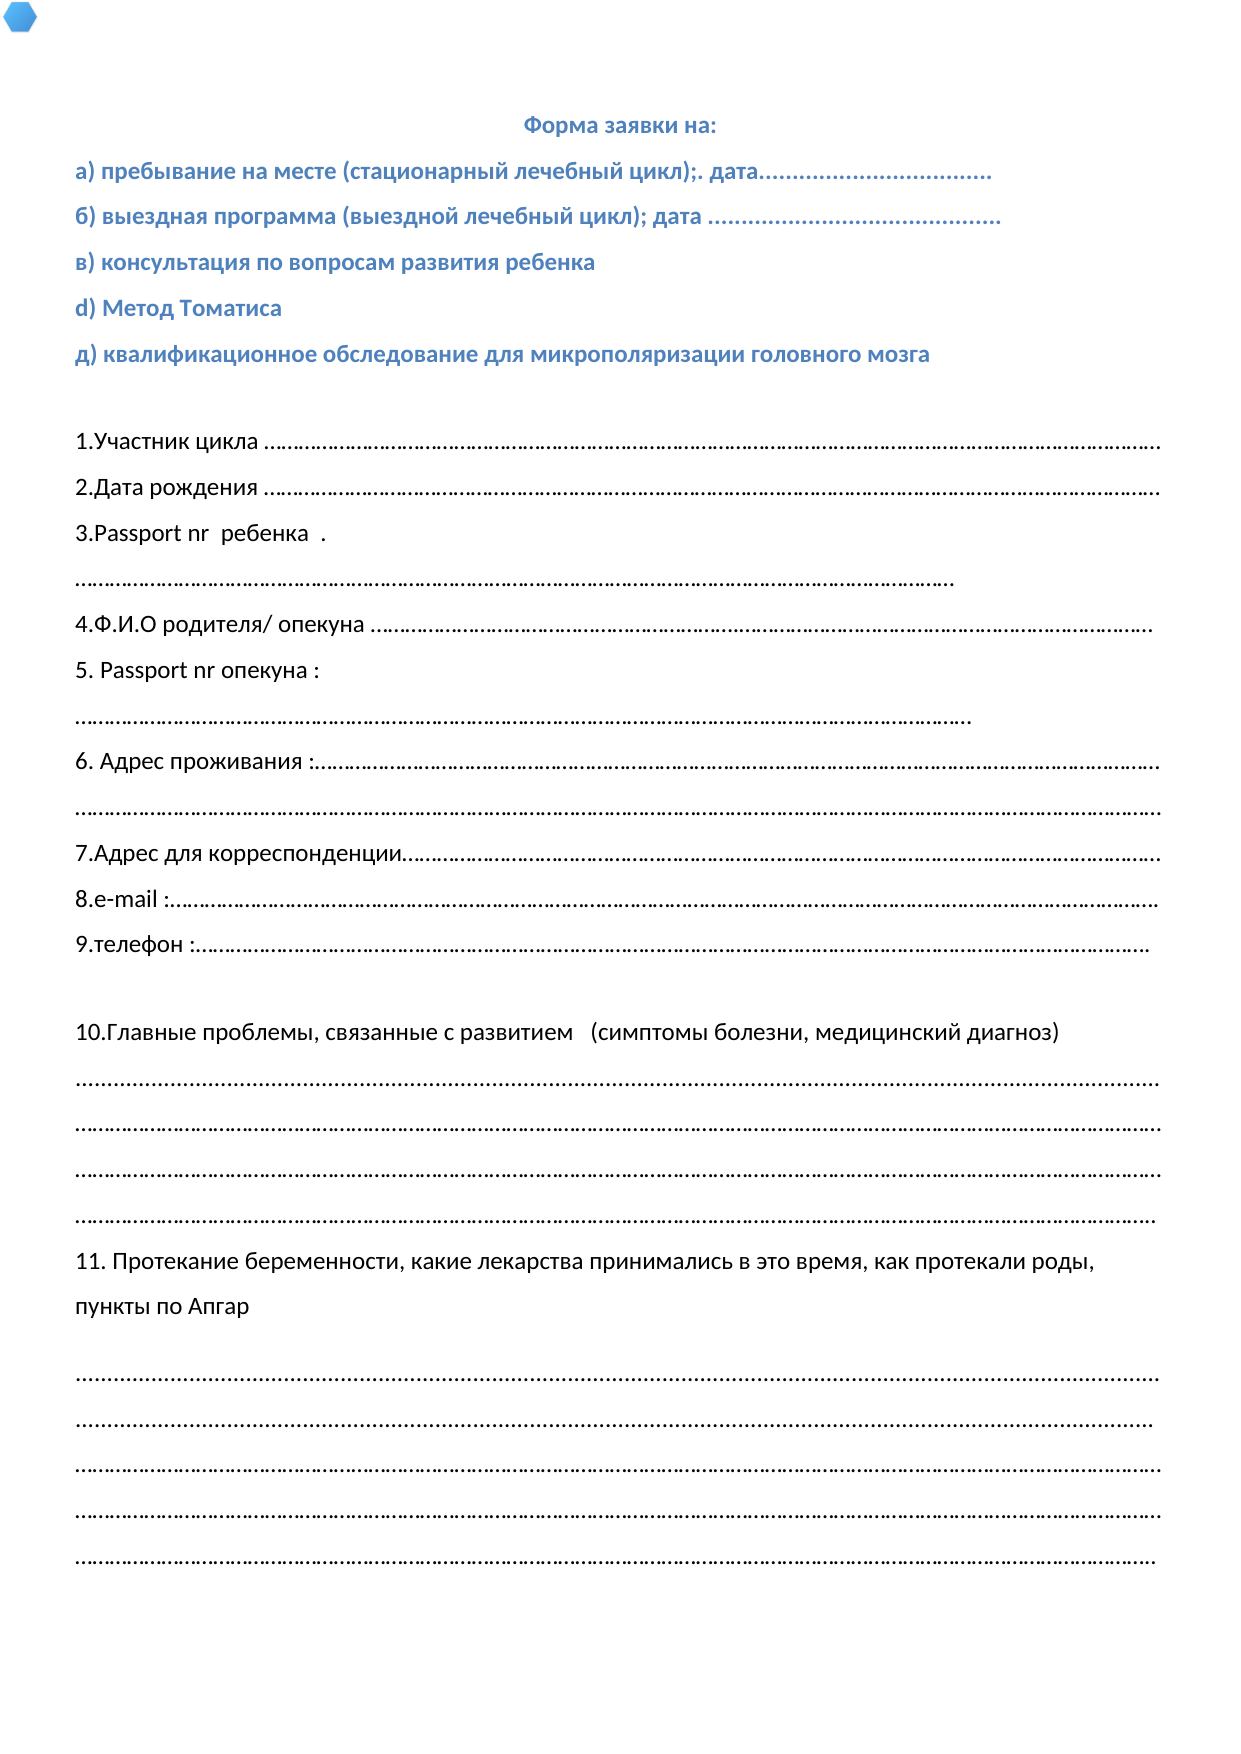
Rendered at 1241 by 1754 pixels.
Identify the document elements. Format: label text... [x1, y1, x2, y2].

text ....................................................................................................................................................................................................................................................................................................................................................... [75, 1357, 1165, 1433]
text 4.Ф.И.О родителя/ опекуна ……………………………………………………….……………………………………………………………… [75, 608, 1165, 639]
text в) консультация по вопросам развития ребенка [75, 246, 1165, 277]
text Форма заявки на: [75, 109, 1165, 139]
text 6. Адрес проживания :………………………………………………………………………………………………………………………………… [75, 746, 1165, 776]
text б) выездная программа (выездной лечебный цикл); дата ............................................ [75, 201, 1165, 231]
text 7.Адрес для корреспонденции…………………………………………………………………………………………………………………… [75, 837, 1165, 867]
text a) пребывание на месте (стационарный лечебный цикл);. дата................................... [75, 155, 1165, 185]
text 2.Дата рождения ………………………………………………………………………………………………………………………………………… [75, 471, 1165, 502]
text 10.Главные проблемы, связанные с развитием (симптомы болезни, медицинский диагноз) [75, 1016, 1165, 1047]
text …………………………………………………………………………………………………………………………………………………………………………………………………………………………………………………………………………………………………………………………………………………………………………………………………………………………………………………………………………………………………………………….. [75, 1448, 1165, 1571]
text 3.Passport nr ребенка .……………………………………………………………………………………………………………………………………… [75, 517, 1165, 593]
text 9.телефон :…………………………………………………………………………………………………………………………………………………. [75, 928, 1165, 959]
text 5. Passport nr опекуна :………………………………………………………………………………………………………………………………………… [75, 654, 1165, 730]
picture [0, 0, 41, 36]
list 11. Протекание беременности, какие лекарства принимались в это время, как протекали роды, пункты по Апгар [75, 1245, 1165, 1321]
text …………………………………………………………………………………………………………………………………………………………………………………………………………………………………………………………………………………………………………………………………………………………………………………………………………………………………………………………………………………………………………………….. [75, 1108, 1165, 1229]
text 8.e-mail :………………………………………………………………………………………………………………………………………………………. [75, 883, 1165, 913]
text ............................................................................................................................................................................ [75, 1062, 1165, 1092]
text d) Метод Томатиса [75, 292, 1165, 322]
text д) квалификационное обследование для микрополяризации головного мозга [75, 338, 1165, 368]
text 1.Участник цикла ………………………………………………………………………………………………………………………………………… [75, 425, 1165, 456]
text ……………………………………………………………………………………………………………………………………………………………………… [75, 791, 1165, 822]
